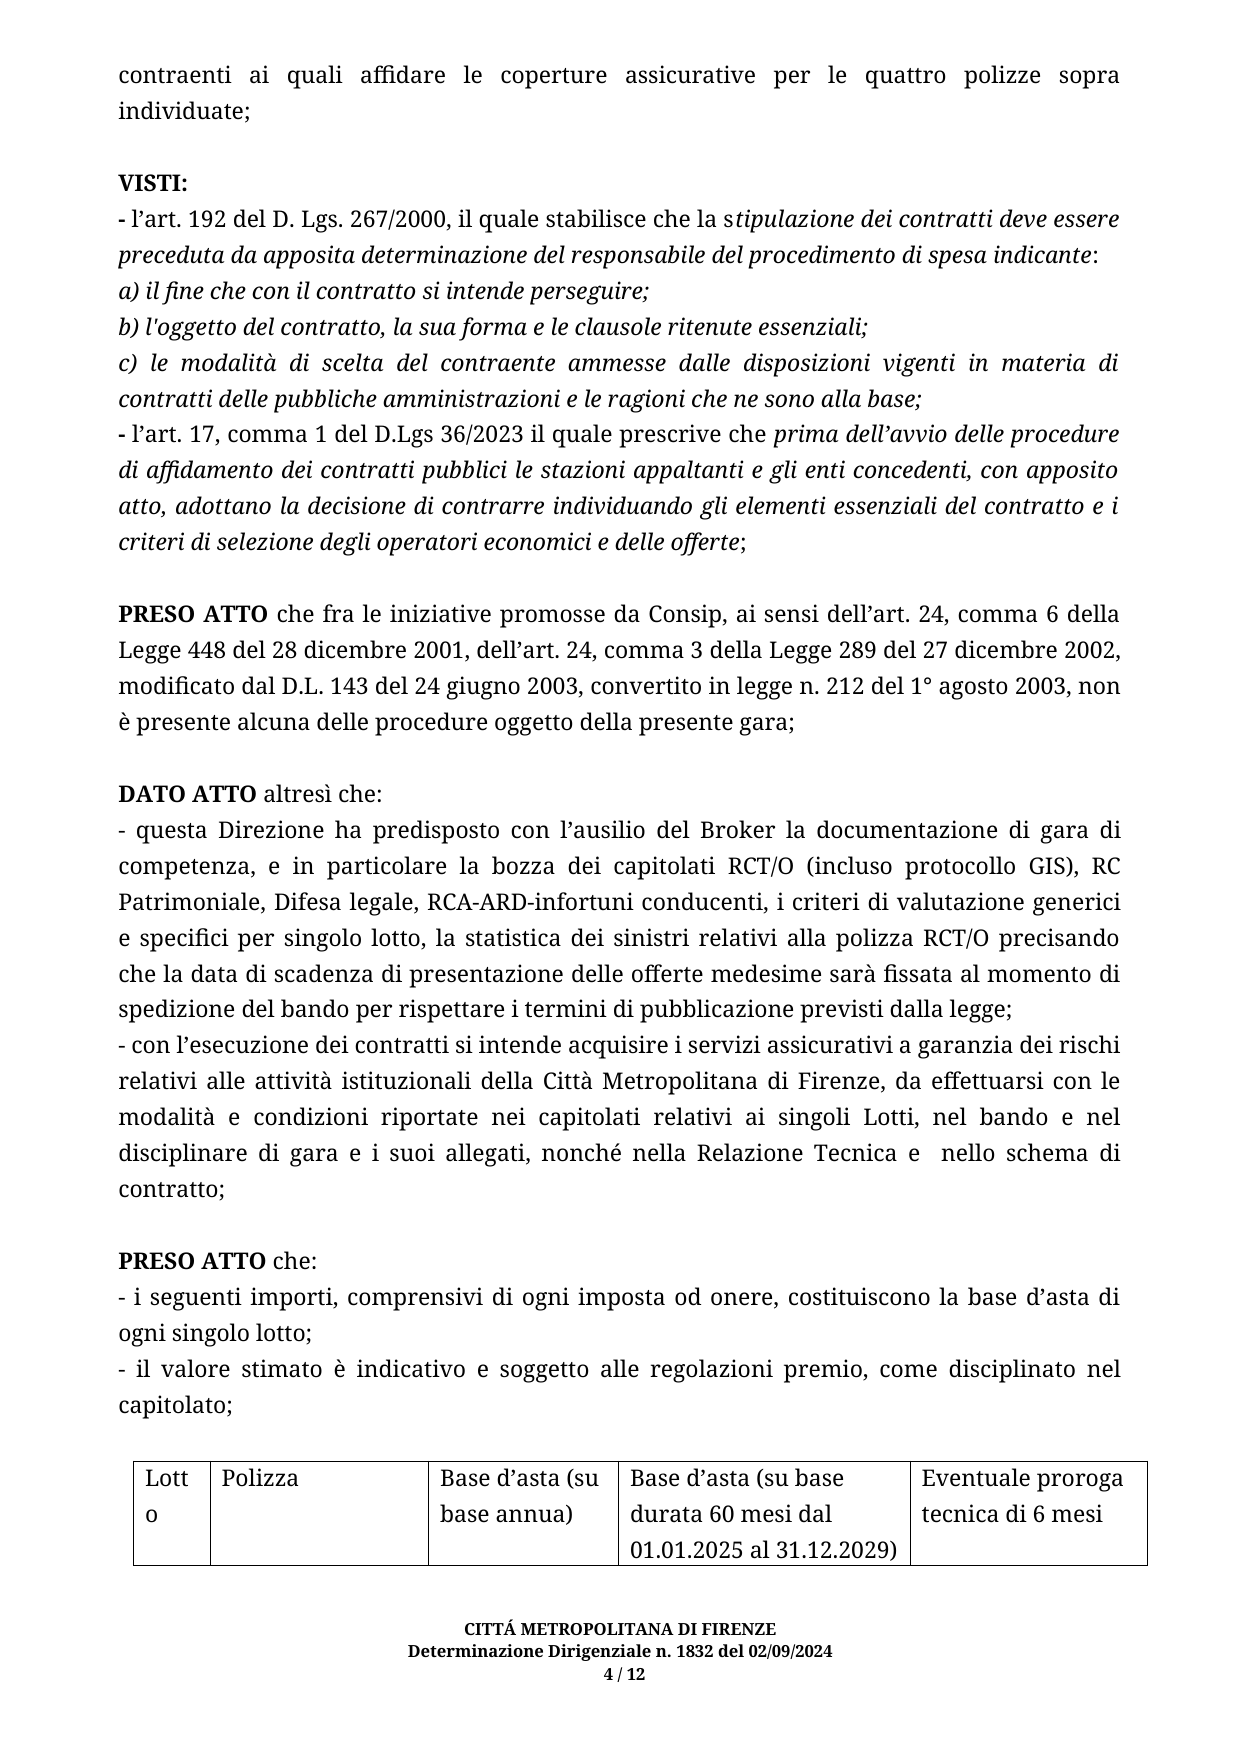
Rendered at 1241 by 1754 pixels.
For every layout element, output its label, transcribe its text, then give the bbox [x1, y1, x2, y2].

table_header Polizza [211, 1462, 428, 1565]
text - l’art. 17, comma 1 del D.Lgs 36/2023 il quale prescrive che prima dell’avvio delle procedure di affidamento dei contratti pubblici le stazioni appaltanti e gli enti concedenti, con apposito atto, adottano la decisione di contrarre individuando gli elementi essenziali del contratto e i criteri di selezione degli operatori economici e delle offerte; [118, 418, 1122, 557]
text b) l'oggetto del contratto, la sua forma e le clausole ritenute essenziali; [118, 311, 1122, 342]
table_header Base d’asta (su base durata 60 mesi dal 01.01.2025 al 31.12.2029) [619, 1462, 910, 1565]
text PRESO ATTO che: [118, 1245, 1122, 1276]
text - l’art. 192 del D. Lgs. 267/2000, il quale stabilisce che la stipulazione dei contratti deve essere preceduta da apposita determinazione del responsabile del procedimento di spesa indicante: [118, 203, 1122, 270]
text PRESO ATTO che fra le iniziative promosse da Consip, ai sensi dell’art. 24, comma 6 della Legge 448 del 28 dicembre 2001, dell’art. 24, comma 3 della Legge 289 del 27 dicembre 2002, modificato dal D.L. 143 del 24 giugno 2003, convertito in legge n. 212 del 1° agosto 2003, non è presente alcuna delle procedure oggetto della presente gara; [118, 598, 1122, 737]
text DATO ATTO altresì che: [118, 778, 1122, 809]
text - con l’esecuzione dei contratti si intende acquisire i servizi assicurativi a garanzia dei rischi relativi alle attività istituzionali della Città Metropolitana di Firenze, da effettuarsi con le modalità e condizioni riportate nei capitolati relativi ai singoli Lotti, nel bando e nel disciplinare di gara e i suoi allegati, nonché nella Relazione Tecnica e nello schema di contratto; [118, 1029, 1122, 1204]
text contraenti ai quali affidare le coperture assicurative per le quattro polizze sopra individuate; [118, 59, 1122, 126]
table_header Base d’asta (su base annua) [429, 1462, 618, 1565]
table_header Eventuale proroga tecnica di 6 mesi [911, 1462, 1147, 1565]
text - il valore stimato è indicativo e soggetto alle regolazioni premio, come disciplinato nel capitolato; [118, 1353, 1122, 1420]
text c) le modalità di scelta del contraente ammesse dalle disposizioni vigenti in materia di contratti delle pubbliche amministrazioni e le ragioni che ne sono alla base; [118, 347, 1122, 414]
text - i seguenti importi, comprensivi di ogni imposta od onere, costituiscono la base d’asta di ogni singolo lotto; [118, 1281, 1122, 1348]
text VISTI: [118, 167, 1122, 198]
text - questa Direzione ha predisposto con l’ausilio del Broker la documentazione di gara di competenza, e in particolare la bozza dei capitolati RCT/O (incluso protocollo GIS), RC Patrimoniale, Difesa legale, RCA-ARD-infortuni conducenti, i criteri di valutazione generici e specifici per singolo lotto, la statistica dei sinistri relativi alla polizza RCT/O precisando che la data di scadenza di presentazione delle offerte medesime sarà fissata al momento di spedizione del bando per rispettare i termini di pubblicazione previsti dalla legge; [118, 814, 1122, 1025]
text a) il fine che con il contratto si intende perseguire; [118, 275, 1122, 306]
table_header Lotto [134, 1462, 210, 1565]
